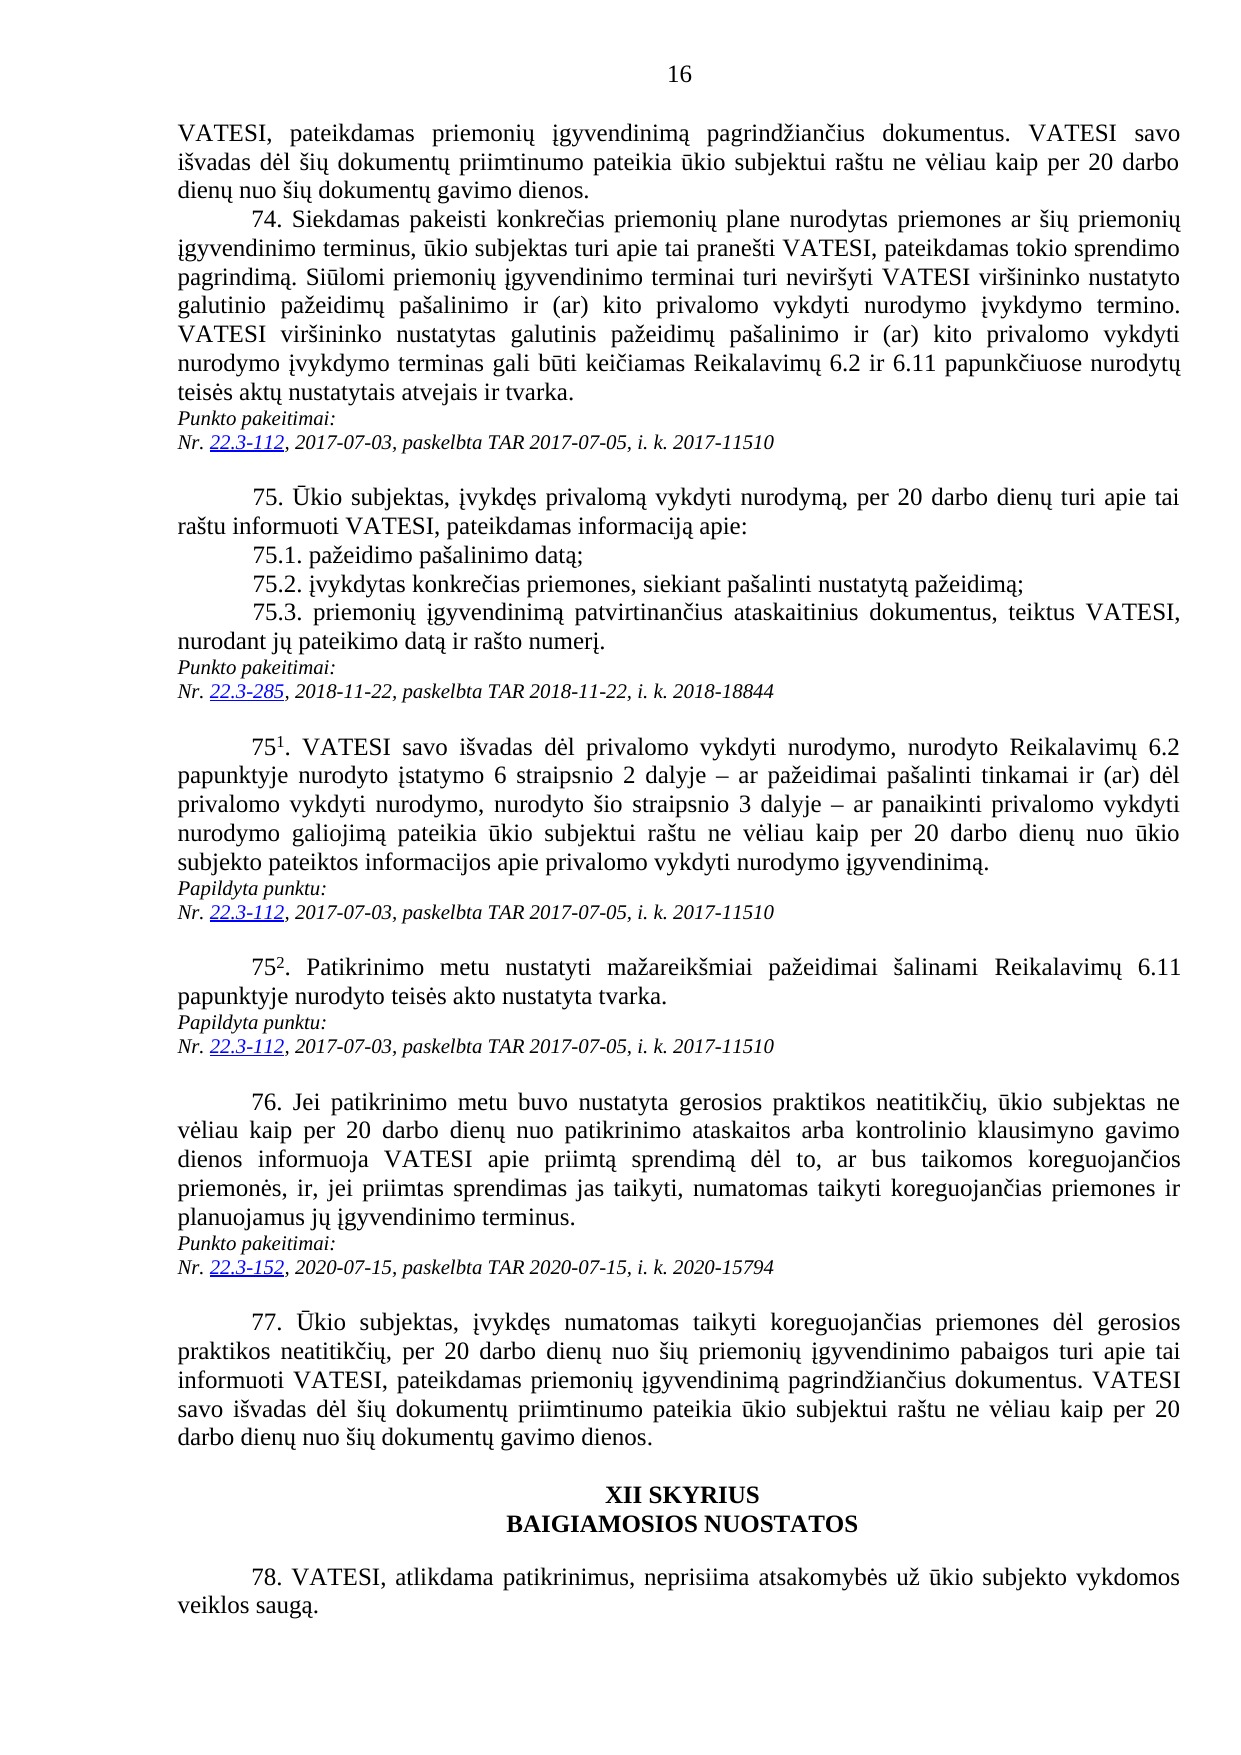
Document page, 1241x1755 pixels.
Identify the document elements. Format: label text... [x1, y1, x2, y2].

text Punkto pakeitimai: [177, 655, 1181, 679]
text 75.1. pažeidimo pašalinimo datą; [177, 540, 1181, 569]
text 75. Ūkio subjektas, įvykdęs privalomą vykdyti nurodymą, per 20 darbo dienų turi apie tai raštu informuoti VATESI, pateikdamas informaciją apie: [177, 482, 1181, 540]
text 751. VATESI savo išvadas dėl privalomo vykdyti nurodymo, nurodyto Reikalavimų 6.2 papunktyje nurodyto įstatymo 6 straipsnio 2 dalyje – ar pažeidimai pašalinti tinkamai ir (ar) dėl privalomo vykdyti nurodymo, nurodyto šio straipsnio 3 dalyje – ar panaikinti privalomo vykdyti nurodymo galiojimą pateikia ūkio subjektui raštu ne vėliau kaip per 20 darbo dienų nuo ūkio subjekto pateiktos informacijos apie privalomo vykdyti nurodymo įgyvendinimą. [177, 732, 1181, 876]
text 75.3. priemonių įgyvendinimą patvirtinančius ataskaitinius dokumentus, teiktus VATESI, nurodant jų pateikimo datą ir rašto numerį. [177, 597, 1181, 655]
text Papildyta punktu: [177, 876, 1181, 900]
text VATESI, pateikdamas priemonių įgyvendinimą pagrindžiančius dokumentus. VATESI savo išvadas dėl šių dokumentų priimtinumo pateikia ūkio subjektui raštu ne vėliau kaip per 20 darbo dienų nuo šių dokumentų gavimo dienos. [177, 118, 1181, 204]
text Nr. 22.3-112, 2017-07-03, paskelbta TAR 2017-07-05, i. k. 2017-11510 [177, 430, 1181, 454]
text 77. Ūkio subjektas, įvykdęs numatomas taikyti koreguojančias priemones dėl gerosios praktikos neatitikčių, per 20 darbo dienų nuo šių priemonių įgyvendinimo pabaigos turi apie tai informuoti VATESI, pateikdamas priemonių įgyvendinimą pagrindžiančius dokumentus. VATESI savo išvadas dėl šių dokumentų priimtinumo pateikia ūkio subjektui raštu ne vėliau kaip per 20 darbo dienų nuo šių dokumentų gavimo dienos. [177, 1307, 1181, 1451]
text Punkto pakeitimai: [177, 406, 1181, 430]
text Punkto pakeitimai: [177, 1231, 1181, 1255]
text Papildyta punktu: [177, 1010, 1181, 1034]
text Nr. 22.3-112, 2017-07-03, paskelbta TAR 2017-07-05, i. k. 2017-11510 [177, 900, 1181, 924]
text Nr. 22.3-285, 2018-11-22, paskelbta TAR 2018-11-22, i. k. 2018-18844 [177, 679, 1181, 703]
text Nr. 22.3-112, 2017-07-03, paskelbta TAR 2017-07-05, i. k. 2017-11510 [177, 1034, 1181, 1058]
text XII SKYRIUS [177, 1480, 1187, 1509]
text 78. VATESI, atlikdama patikrinimus, neprisiima atsakomybės už ūkio subjekto vykdomos veiklos saugą. [177, 1562, 1181, 1619]
text 752. Patikrinimo metu nustatyti mažareikšmiai pažeidimai šalinami Reikalavimų 6.11 papunktyje nurodyto teisės akto nustatyta tvarka. [177, 952, 1181, 1010]
text Nr. 22.3-152, 2020-07-15, paskelbta TAR 2020-07-15, i. k. 2020-15794 [177, 1255, 1181, 1279]
text BAIGIAMOSIOS NUOSTATOS [177, 1509, 1187, 1537]
text 74. Siekdamas pakeisti konkrečias priemonių plane nurodytas priemones ar šių priemonių įgyvendinimo terminus, ūkio subjektas turi apie tai pranešti VATESI, pateikdamas tokio sprendimo pagrindimą. Siūlomi priemonių įgyvendinimo terminai turi neviršyti VATESI viršininko nustatyto galutinio pažeidimų pašalinimo ir (ar) kito privalomo vykdyti nurodymo įvykdymo termino. VATESI viršininko nustatytas galutinis pažeidimų pašalinimo ir (ar) kito privalomo vykdyti nurodymo įvykdymo terminas gali būti keičiamas Reikalavimų 6.2 ir 6.11 papunkčiuose nurodytų teisės aktų nustatytais atvejais ir tvarka. [177, 204, 1181, 406]
text 75.2. įvykdytas konkrečias priemones, siekiant pašalinti nustatytą pažeidimą; [177, 569, 1181, 597]
text 76. Jei patikrinimo metu buvo nustatyta gerosios praktikos neatitikčių, ūkio subjektas ne vėliau kaip per 20 darbo dienų nuo patikrinimo ataskaitos arba kontrolinio klausimyno gavimo dienos informuoja VATESI apie priimtą sprendimą dėl to, ar bus taikomos koreguojančios priemonės, ir, jei priimtas sprendimas jas taikyti, numatomas taikyti koreguojančias priemones ir planuojamus jų įgyvendinimo terminus. [177, 1087, 1181, 1231]
